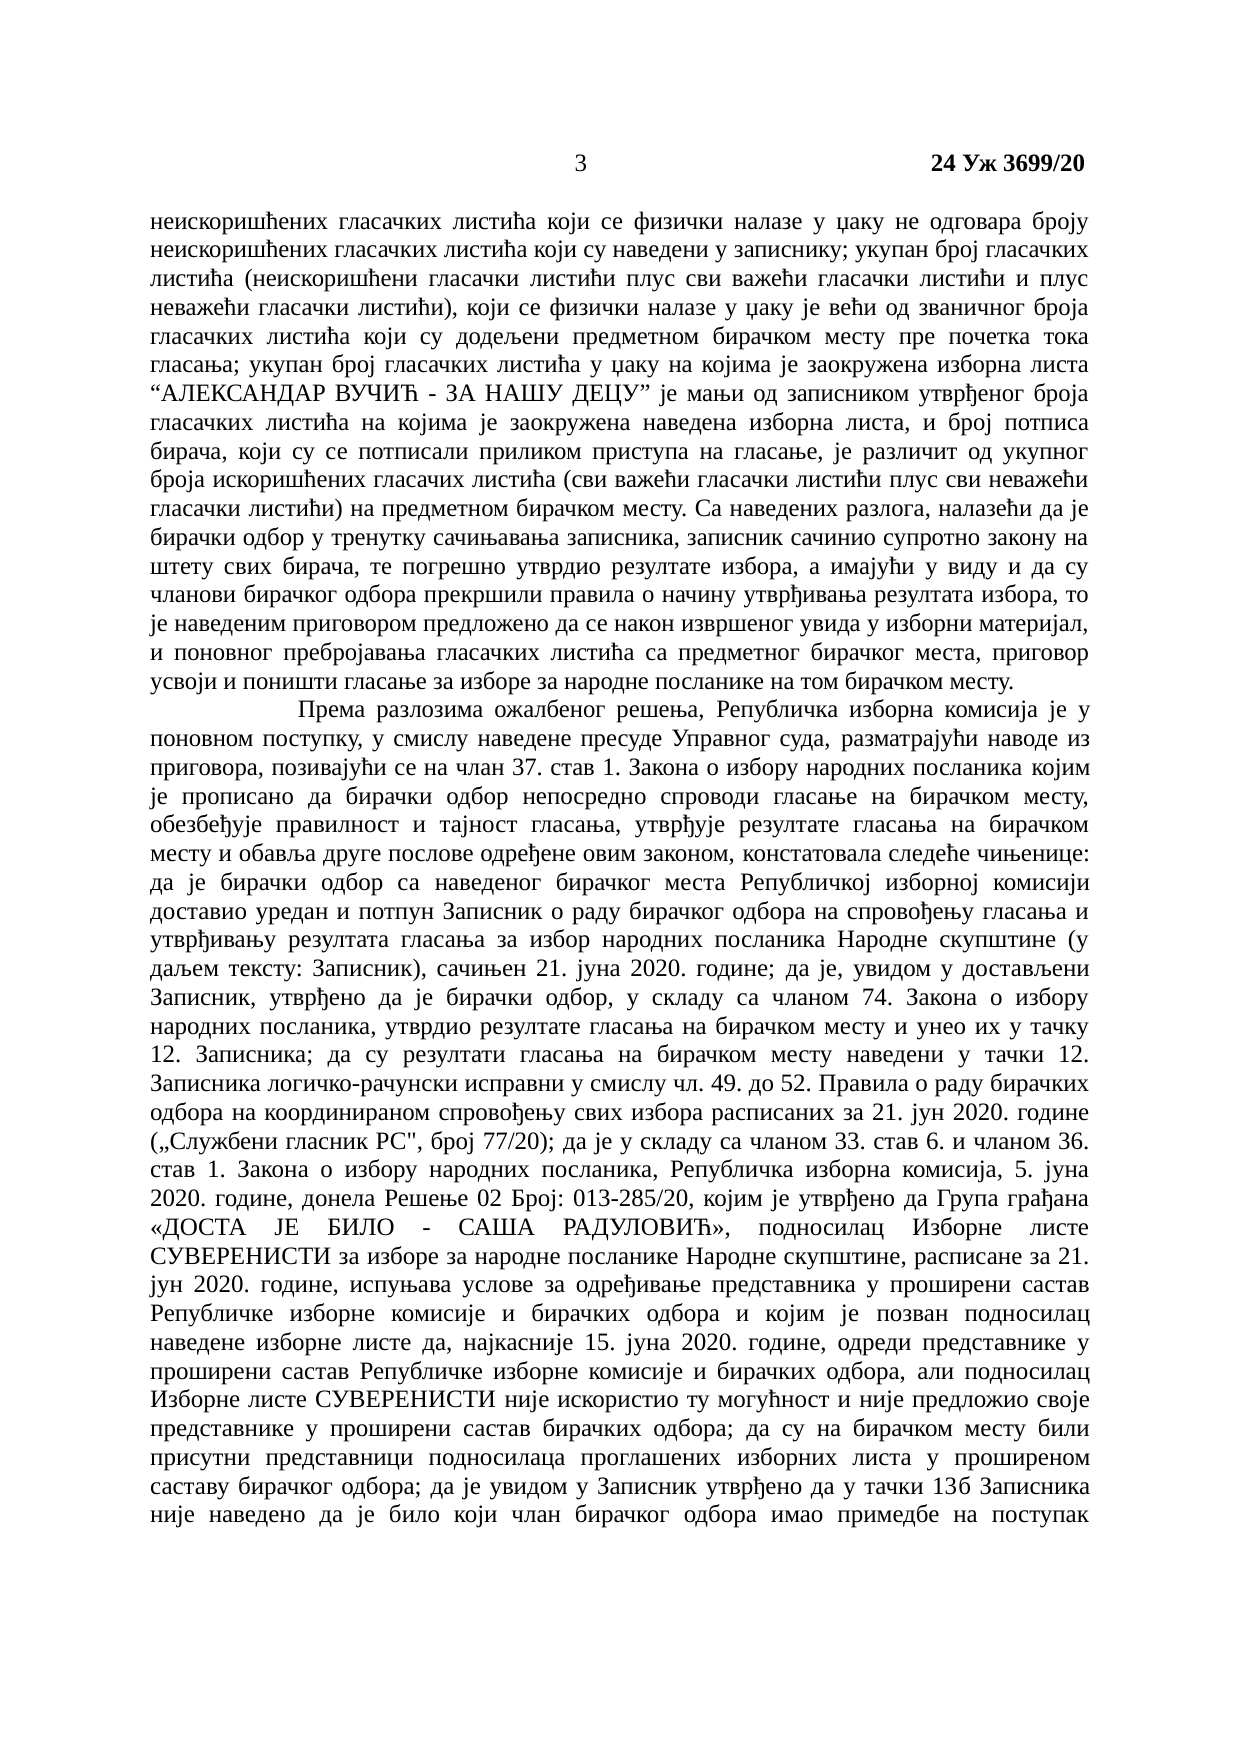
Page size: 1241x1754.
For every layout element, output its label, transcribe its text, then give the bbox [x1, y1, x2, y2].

text Према разлозима ожалбеног решења, Републичка изборна комисија је у поновном поступку, у смислу наведене пресуде Управног суда, разматрајући наводе из приговора, позивајући се на члан 37. став 1. Закона о избору народних посланика којим је прописано да бирачки одбор непосредно спроводи гласање на бирачком месту, обезбеђује правилност и тајност гласања, утврђује резултате гласања на бирачком месту и обавља друге послове одређене овим законом, констатовала следеће чињенице: да је бирачки одбор са наведеног бирачког места Републичкој изборној комисији доставио уредан и потпун Записник о раду бирачког одбора на спровођењу гласања и утврђивању резултата гласања за избор народних посланика Народне скупштине (у даљем тексту: Записник), сачињен 21. јуна 2020. године; да је, увидом у достављени Записник, утврђено да је бирачки одбор, у складу са чланом 74. Закона о избору народних посланика, утврдио резултате гласања на бирачком месту и унео их у тачку 12. Записника; да су резултати гласања на бирачком месту наведени у тачки 12. Записника логичко-рачунски исправни у смислу чл. 49. до 52. Правила о раду бирачких одбора на координираном спровођењу свих избора расписаних за 21. јун 2020. године („Службени гласник РС", број 77/20); да је у складу са чланом 33. став 6. и чланом 36. став 1. Закона о избору народних посланика, Републичка изборна комисија, 5. јуна 2020. године, донела Решење 02 Број: 013-285/20, којим је утврђено да Група грађана «ДОСТА ЈЕ БИЛО - САША РАДУЛОВИЋ», подносилац Изборне листе СУВЕРЕНИСТИ за изборе за народне посланике Народне скупштине, расписане за 21. јун 2020. године, испуњава услове за одређивање представника у проширени састав Републичке изборне комисије и бирачких одбора и којим је позван подносилац наведене изборне листе да, најкасније 15. јуна 2020. године, одреди представнике у проширени састав Републичке изборне комисије и бирачких одбора, али подносилац Изборне листе СУВЕРЕНИСТИ није искористио ту могућност и није предложио своје представнике у проширени састав бирачких одбора; да су на бирачком месту били присутни представници подносилаца проглашених изборних листа у проширеном саставу бирачког одбора; да је увидом у Записник утврђено да у тачки 13б Записника није наведено да је било који члан бирачког одбора имао примедбе на поступак [150, 694, 1090, 1528]
text неискоришћених гласачких листића који се физички налазе у џаку не одговара броју неискоришћених гласачких листића који су наведени у записнику; укупан број гласачких листића (неискоришћени гласачки листићи плус сви важећи гласачки листићи и плус неважећи гласачки листићи), који се физички налазе у џаку је већи од званичног броја гласачких листића који су додељени предметном бирачком месту пре почетка тока гласања; укупан број гласачких листића у џаку на којима је заокружена изборна листа “АЛЕКСАНДАР ВУЧИЋ - ЗА НАШУ ДЕЦУ” је мањи од записником утврђеног броја гласачких листића на којима је заокружена наведена изборна листа, и број потписа бирача, који су се потписали приликом приступа на гласање, је различит од укупног броја искоришћених гласачих листића (сви важећи гласачки листићи плус сви неважећи гласачки листићи) на предметном бирачком месту. Са наведених разлога, налазећи да је бирачки одбор у тренутку сачињавања записника, записник сачинио супротно закону на штету свих бирача, те погрешно утврдио резултате избора, а имајући у виду и да су чланови бирачког одбора прекршили правила о начину утврђивања резултата избора, то је наведеним приговором предложено да се након извршеног увида у изборни материјал, и поновног пребројавања гласачких листића са предметног бирачког места, приговор усвоји и поништи гласање за изборе за народне посланике на том бирачком месту. [150, 206, 1090, 694]
